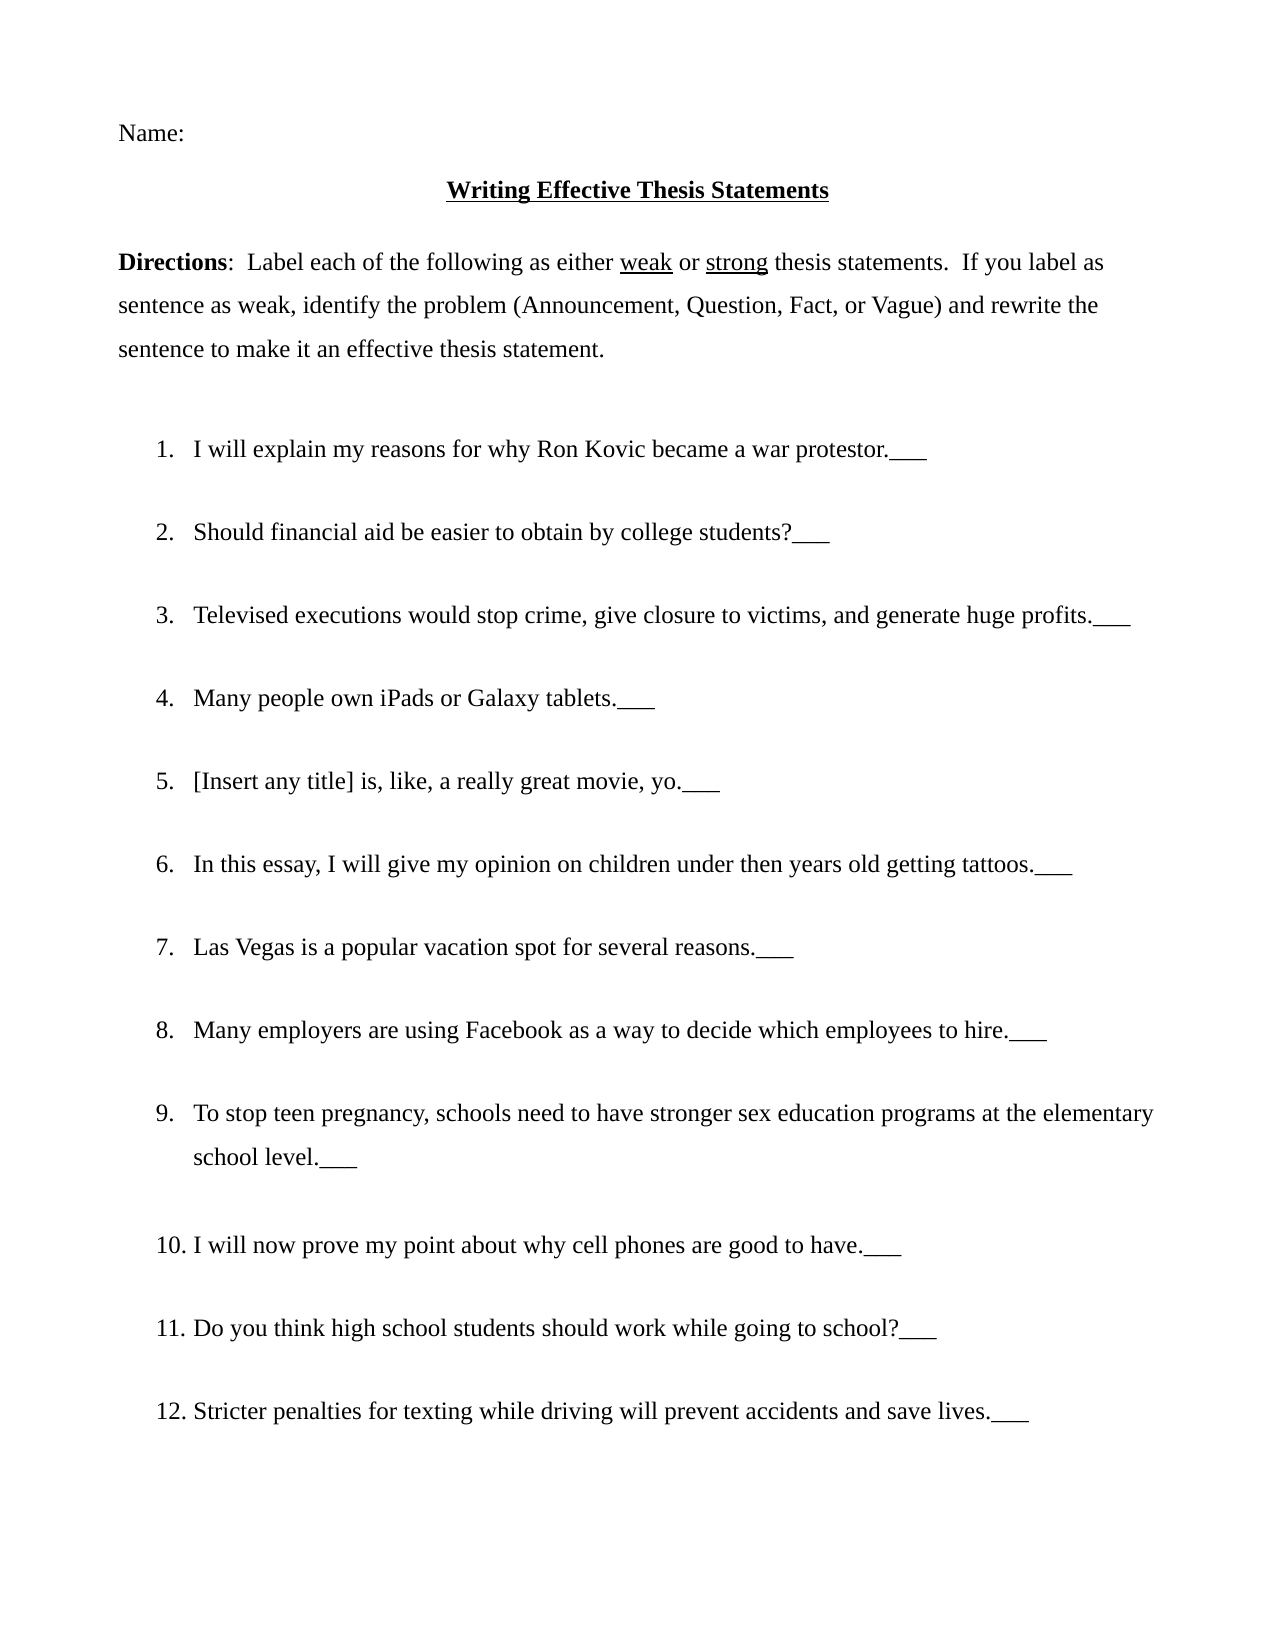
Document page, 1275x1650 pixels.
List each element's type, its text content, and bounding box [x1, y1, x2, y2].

list Las Vegas is a popular vacation spot for several reasons.___ [156, 932, 1157, 961]
list Many people own iPads or Galaxy tablets.___ [156, 683, 1157, 712]
list Televised executions would stop crime, give closure to victims, and generate huge profits.___ [156, 600, 1157, 629]
text Name: [118, 118, 1157, 147]
text Writing Effective Thesis Statements [118, 176, 1157, 204]
list To stop teen pregnancy, schools need to have stronger sex education programs at the elementary school level.___ [156, 1098, 1157, 1170]
text Directions: Label each of the following as either weak or strong thesis statements. If you label as sentence as weak, identify the problem (Announcement, Question, Fact, or Vague) and rewrite the sentence to make it an effective thesis statement. [118, 247, 1157, 362]
list I will explain my reasons for why Ron Kovic became a war protestor.___ [156, 434, 1157, 463]
list Stricter penalties for texting while driving will prevent accidents and save lives.___ [156, 1396, 1157, 1424]
list In this essay, I will give my opinion on children under then years old getting tattoos.___ [156, 849, 1157, 878]
list Many employers are using Facebook as a way to decide which employees to hire.___ [156, 1016, 1157, 1044]
list Should financial aid be easier to obtain by college students?___ [156, 517, 1157, 546]
list I will now prove my point about why cell phones are good to have.___ [156, 1230, 1157, 1258]
list [Insert any title] is, like, a really great movie, yo.___ [156, 766, 1157, 795]
list Do you think high school students should work while going to school?___ [156, 1313, 1157, 1342]
